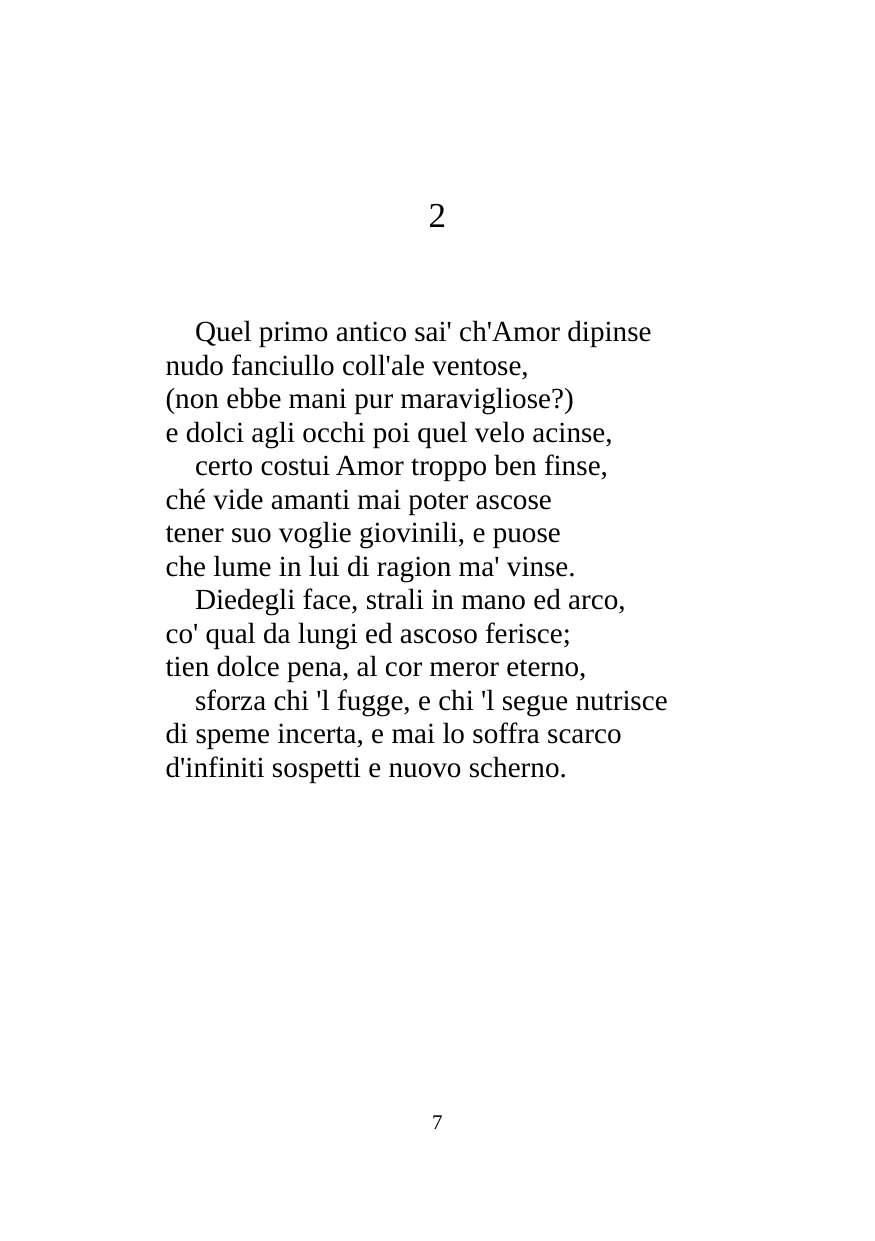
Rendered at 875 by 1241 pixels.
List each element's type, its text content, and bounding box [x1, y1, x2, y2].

subtitle 2 [106, 195, 768, 235]
text certo costui Amor troppo ben finse, ché vide amanti mai poter ascose tener suo voglie giovinili, e puose che lume in lui di ragion ma' vinse. [165, 448, 768, 582]
text Quel primo antico sai' ch'Amor dipinse nudo fanciullo coll'ale ventose, (non ebbe mani pur maravigliose?) e dolci agli occhi poi quel velo acinse, [165, 314, 768, 448]
text sforza chi 'l fugge, e chi 'l segue nutrisce di speme incerta, e mai lo soffra scarco d'infiniti sospetti e nuovo scherno. [165, 683, 768, 784]
text Diedegli face, strali in mano ed arco, co' qual da lungi ed ascoso ferisce; tien dolce pena, al cor meror eterno, [165, 582, 768, 683]
